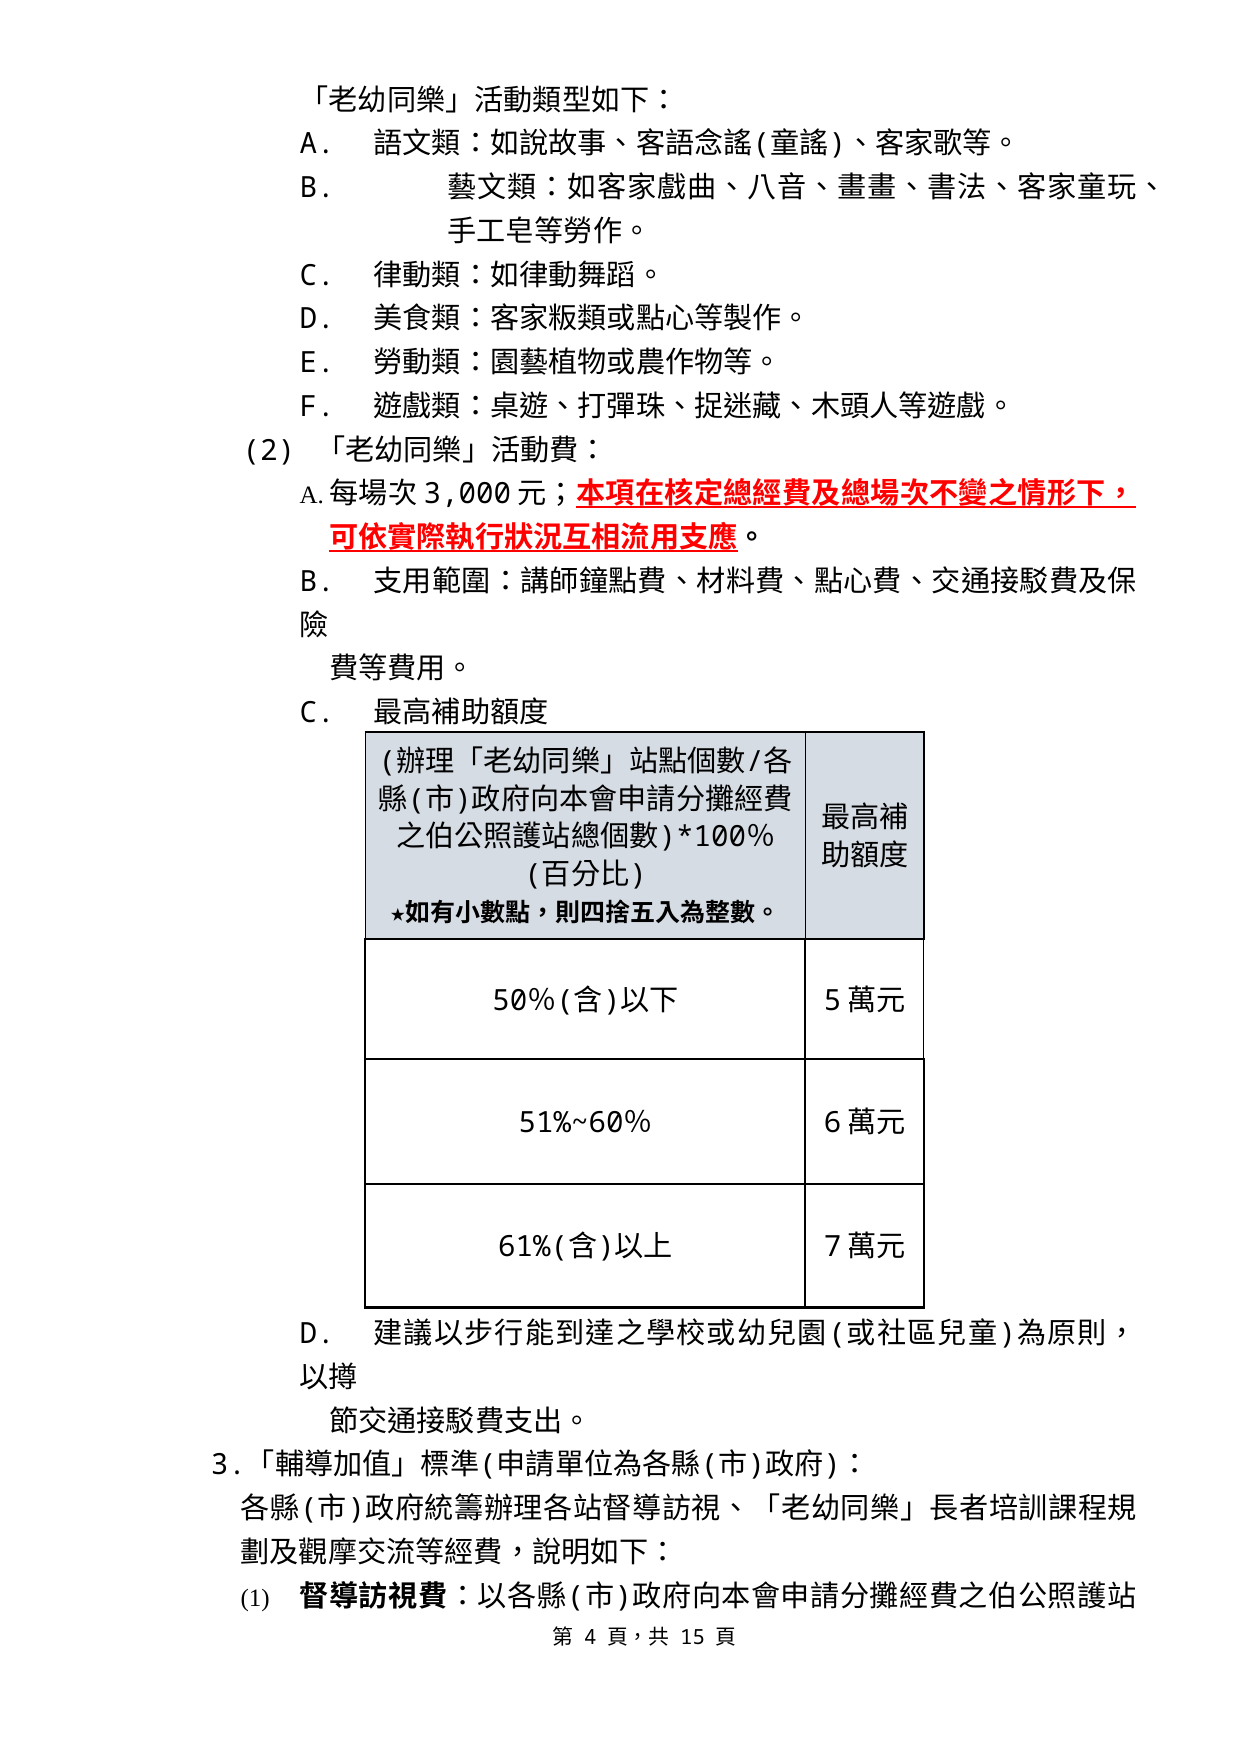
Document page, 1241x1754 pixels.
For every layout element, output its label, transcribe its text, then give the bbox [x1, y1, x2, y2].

list 遊戲類：桌遊、打彈珠、捉迷藏、木頭人等遊戲。 [299, 381, 1137, 425]
text 各縣(市)政府統籌辦理各站督導訪視、「老幼同樂」長者培訓課程規劃及觀摩交流等經費，說明如下： [240, 1483, 1137, 1571]
table_cell 5萬元 [806, 940, 923, 1058]
table_cell 50％(含)以下 [366, 940, 804, 1058]
list 督導訪視費：以各縣(市)政府向本會申請分攤經費之伯公照護站 [240, 1571, 1137, 1615]
list 勞動類：園藝植物或農作物等。 [299, 337, 1137, 381]
table_cell 51%~60％ [366, 1060, 804, 1183]
list 支用範圍：講師鐘點費、材料費、點心費、交通接駁費及保險 [299, 556, 1137, 644]
list 建議以步行能到達之學校或幼兒園(或社區兒童)為原則，以撙 [299, 1308, 1137, 1396]
text 節交通接駁費支出。 [329, 1396, 1137, 1440]
table_cell 6萬元 [806, 1060, 923, 1183]
table_header (辦理「老幼同樂」站點個數/各縣(市)政府向本會申請分攤經費之伯公照護站總個數)*100％ (百分比) ★如有小數點，則四捨五入為整數。 [366, 733, 805, 938]
list 美食類：客家粄類或點心等製作。 [299, 294, 1137, 337]
list 律動類：如律動舞蹈。 [299, 250, 1137, 294]
text 3.「輔導加值」標準(申請單位為各縣(市)政府)： [181, 1440, 1137, 1483]
text 費等費用。 [329, 644, 1137, 687]
list 最高補助額度 [299, 687, 1137, 731]
list 語文類：如說故事、客語念謠(童謠)、客家歌等。 [299, 119, 1137, 162]
table_cell 61%(含)以上 [366, 1185, 804, 1306]
table_cell 7萬元 [806, 1185, 923, 1306]
table_header 最高補助額度 [806, 733, 923, 938]
list 每場次3,000元；本項在核定總經費及總場次不變之情形下，可依實際執行狀況互相流用支應。 [299, 469, 1137, 556]
list 「老幼同樂」活動費： [242, 425, 1137, 469]
list 藝文類：如客家戲曲、八音、畫畫、書法、客家童玩、手工皂等勞作。 [299, 162, 1137, 250]
text 「老幼同樂」活動類型如下： [299, 75, 1137, 119]
